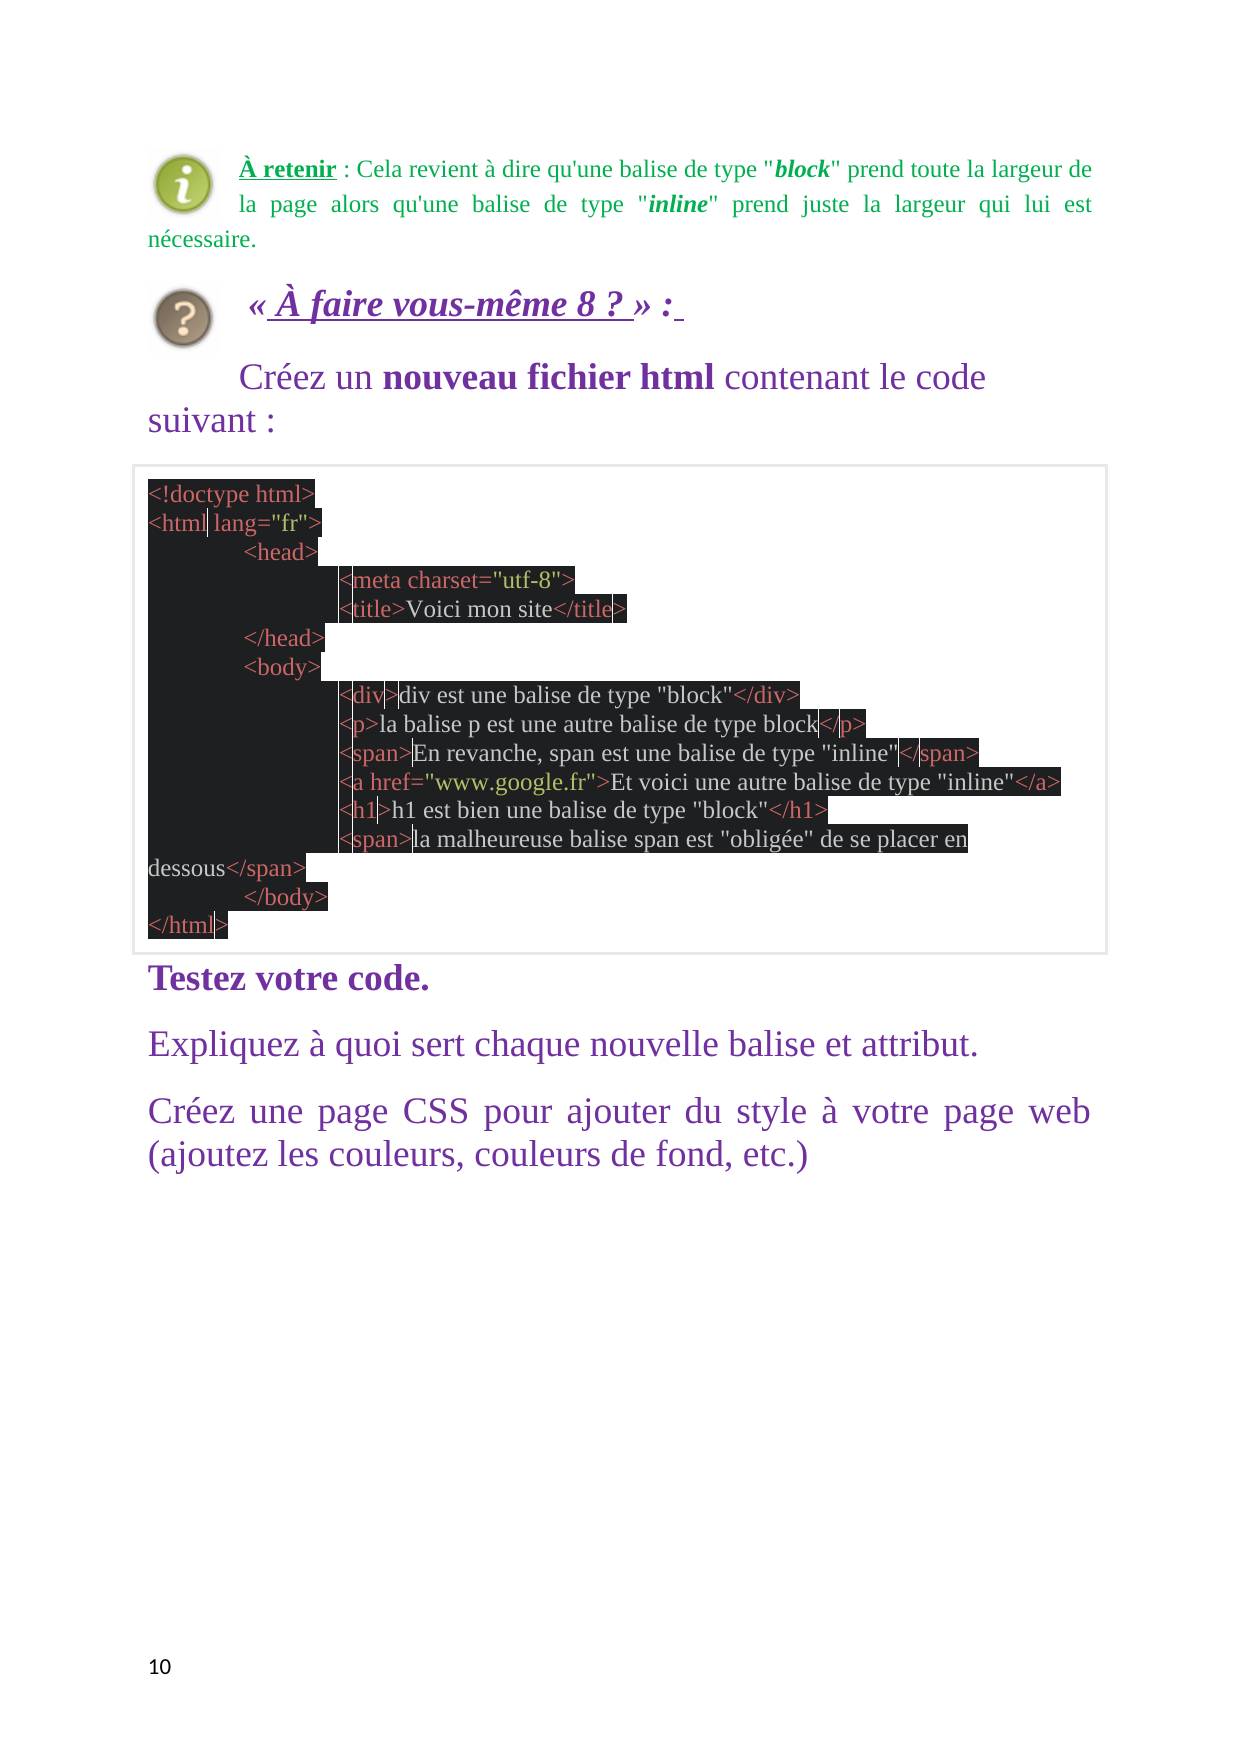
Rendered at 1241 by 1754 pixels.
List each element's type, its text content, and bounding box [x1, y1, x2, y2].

text <h1>h1 est bien une balise de type "block"</h1> [148, 796, 1093, 824]
text <span>En revanche, span est une balise de type "inline"</span> [148, 738, 1093, 767]
text Créez une page CSS pour ajouter du style à votre page web (ajoutez les couleurs, couleurs de fond, etc.) [148, 1088, 1093, 1174]
text À retenir : Cela revient à dire qu'une balise de type "block" prend toute la largeur de la page alors qu'une balise de type "inline" prend juste la largeur qui lui est nécessaire. [148, 148, 1093, 253]
text </head> [148, 623, 1093, 652]
text <!doctype html> [135, 467, 1105, 508]
text Créez un nouveau fichier html contenant le code suivant : [148, 354, 1093, 440]
text <p>la balise p est une autre balise de type block</p> [148, 709, 1093, 738]
text <html lang="fr"> [148, 508, 1093, 537]
text Expliquez à quoi sert chaque nouvelle balise et attribut. [148, 1022, 1093, 1065]
text <body> [148, 652, 1093, 681]
text </body> [148, 882, 1093, 895]
text <meta charset="utf-8"> [148, 566, 1093, 594]
text Testez votre code. [148, 955, 1093, 998]
text <a href="www.google.fr">Et voici une autre balise de type "inline"</a> [148, 767, 1093, 796]
text <span>la malheureuse balise span est "obligée" de se placer en dessous</span> [148, 824, 1093, 882]
picture [147, 148, 220, 221]
picture [147, 282, 220, 355]
text <head> [148, 537, 1093, 566]
text <div>div est une balise de type "block"</div> [148, 681, 1093, 709]
text </html> [135, 895, 1105, 952]
text <title>Voici mon site</title> [148, 594, 1093, 623]
subtitle « À faire vous-même 8 ? » : [220, 282, 1093, 325]
